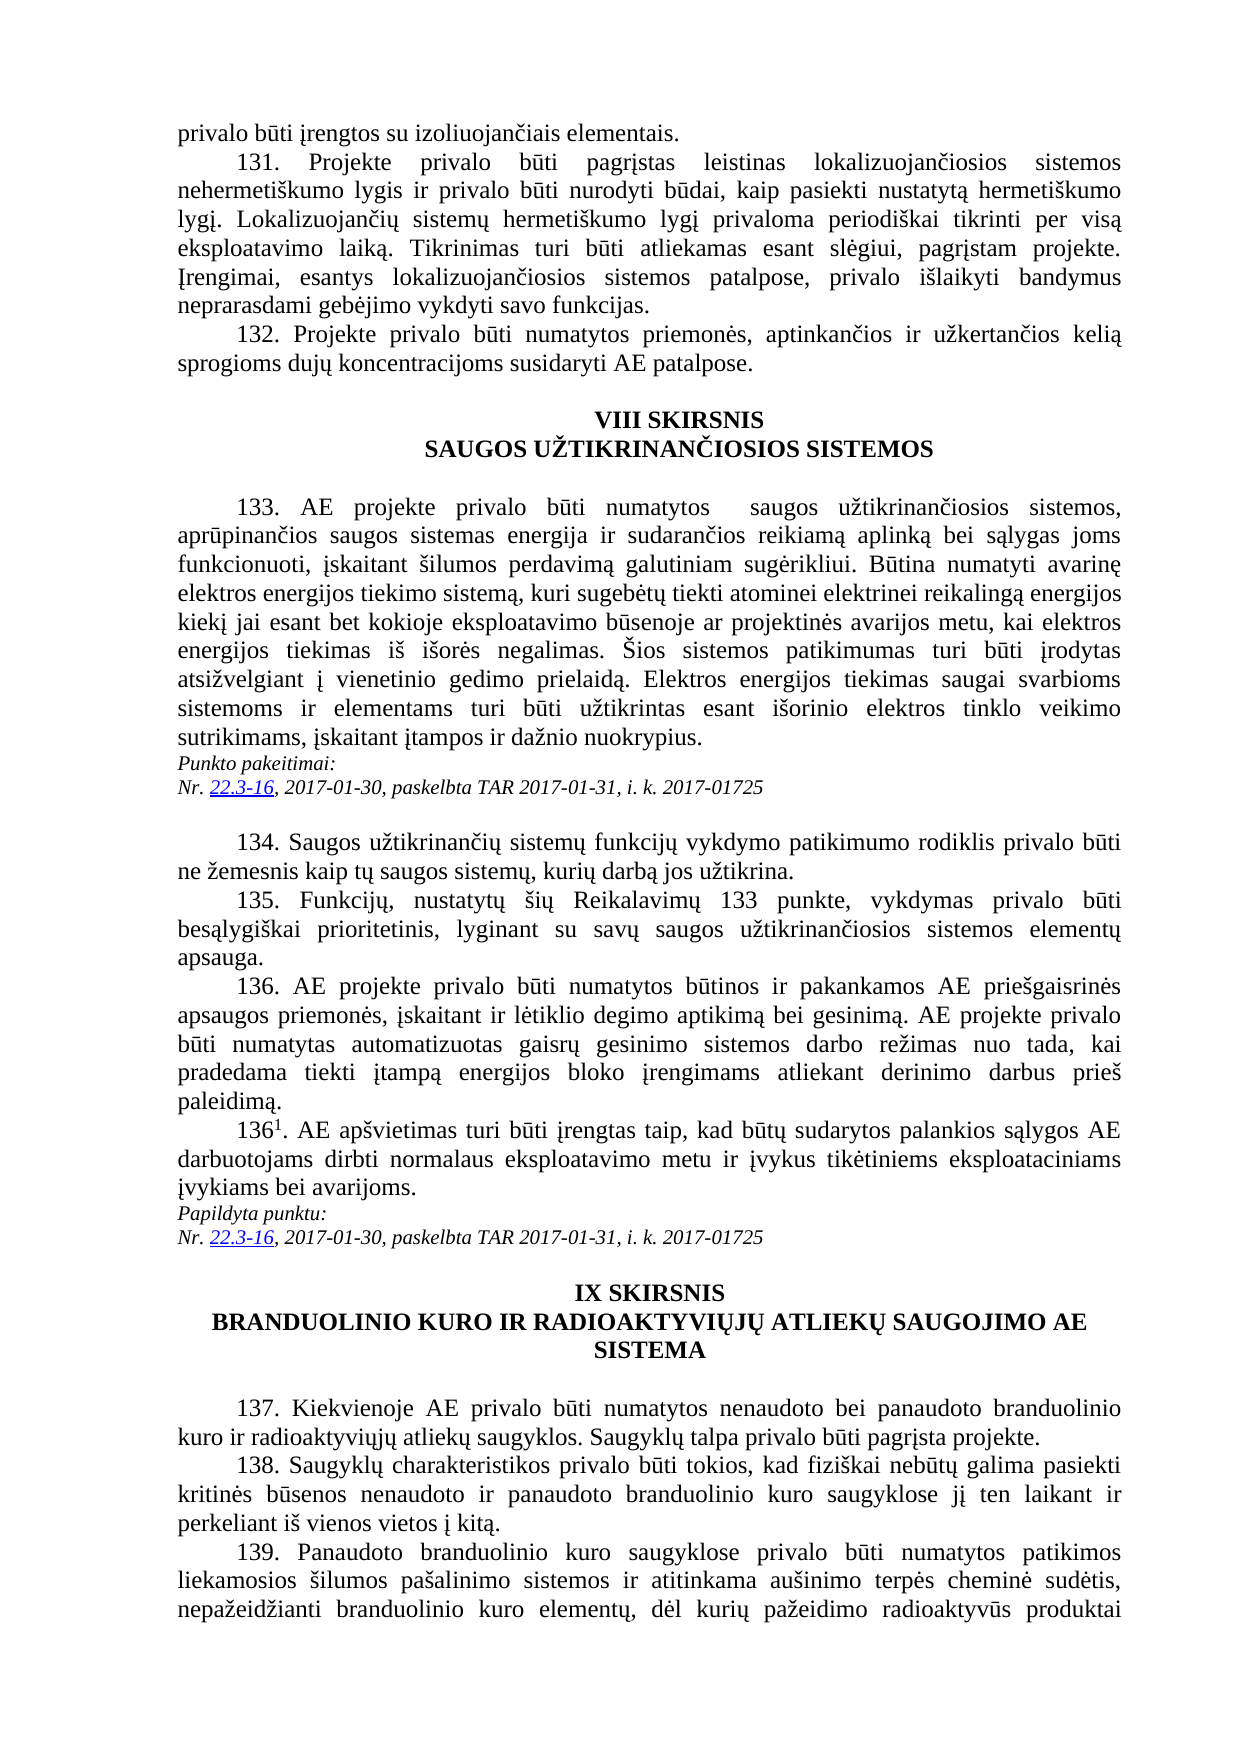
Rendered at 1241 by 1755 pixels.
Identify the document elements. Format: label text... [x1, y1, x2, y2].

text 138. Saugyklų charakteristikos privalo būti tokios, kad fiziškai nebūtų galima pasiekti kritinės būsenos nenaudoto ir panaudoto branduolinio kuro saugyklose jį ten laikant ir perkeliant iš vienos vietos į kitą. [177, 1451, 1122, 1537]
text VIII SKIRSNIS [177, 406, 1122, 434]
text 134. Saugos užtikrinančių sistemų funkcijų vykdymo patikimumo rodiklis privalo būti ne žemesnis kaip tų saugos sistemų, kurių darbą jos užtikrina. [177, 827, 1122, 885]
text 133. AE projekte privalo būti numatytos saugos užtikrinančiosios sistemos, aprūpinančios saugos sistemas energija ir sudarančios reikiamą aplinką bei sąlygas joms funkcionuoti, įskaitant šilumos perdavimą galutiniam sugėrikliui. Būtina numatyti avarinę elektros energijos tiekimo sistemą, kuri sugebėtų tiekti atominei elektrinei reikalingą energijos kiekį jai esant bet kokioje eksploatavimo būsenoje ar projektinės avarijos metu, kai elektros energijos tiekimas iš išorės negalimas. Šios sistemos patikimumas turi būti įrodytas atsižvelgiant į vienetinio gedimo prielaidą. Elektros energijos tiekimas saugai svarbioms sistemoms ir elementams turi būti užtikrintas esant išorinio elektros tinklo veikimo sutrikimams, įskaitant įtampos ir dažnio nuokrypius. [177, 492, 1122, 751]
text 135. Funkcijų, nustatytų šių Reikalavimų 133 punkte, vykdymas privalo būti besąlygiškai prioritetinis, lyginant su savų saugos užtikrinančiosios sistemos elementų apsauga. [177, 885, 1122, 971]
text BRANDUOLINIO KURO IR RADIOAKTYVIŲJŲ ATLIEKŲ SAUGOJIMO AE SISTEMA [177, 1307, 1122, 1364]
text 139. Panaudoto branduolinio kuro saugyklose privalo būti numatytos patikimos liekamosios šilumos pašalinimo sistemos ir atitinkama aušinimo terpės cheminė sudėtis, nepažeidžianti branduolinio kuro elementų, dėl kurių pažeidimo radioaktyvūs produktai [177, 1537, 1122, 1623]
text 136. AE projekte privalo būti numatytos būtinos ir pakankamos AE priešgaisrinės apsaugos priemonės, įskaitant ir lėtiklio degimo aptikimą bei gesinimą. AE projekte privalo būti numatytas automatizuotas gaisrų gesinimo sistemos darbo režimas nuo tada, kai pradedama tiekti įtampą energijos bloko įrengimams atliekant derinimo darbus prieš paleidimą. [177, 971, 1122, 1115]
text IX SKIRSNIS [177, 1278, 1122, 1307]
text 132. Projekte privalo būti numatytos priemonės, aptinkančios ir užkertančios kelią sprogioms dujų koncentracijoms susidaryti AE patalpose. [177, 319, 1122, 377]
text privalo būti įrengtos su izoliuojančiais elementais. [177, 118, 1122, 147]
text Papildyta punktu: [177, 1201, 1122, 1225]
text Punkto pakeitimai: [177, 751, 1122, 775]
text Nr. 22.3-16, 2017-01-30, paskelbta TAR 2017-01-31, i. k. 2017-01725 [177, 775, 1122, 799]
text 1361. AE apšvietimas turi būti įrengtas taip, kad būtų sudarytos palankios sąlygos AE darbuotojams dirbti normalaus eksploatavimo metu ir įvykus tikėtiniems eksploataciniams įvykiams bei avarijoms. [177, 1115, 1122, 1201]
text 137. Kiekvienoje AE privalo būti numatytos nenaudoto bei panaudoto branduolinio kuro ir radioaktyviųjų atliekų saugyklos. Saugyklų talpa privalo būti pagrįsta projekte. [177, 1393, 1122, 1451]
text SAUGOS UŽTIKRINANČIOSIOS SISTEMOS [177, 434, 1122, 463]
text 131. Projekte privalo būti pagrįstas leistinas lokalizuojančiosios sistemos nehermetiškumo lygis ir privalo būti nurodyti būdai, kaip pasiekti nustatytą hermetiškumo lygį. Lokalizuojančių sistemų hermetiškumo lygį privaloma periodiškai tikrinti per visą eksploatavimo laiką. Tikrinimas turi būti atliekamas esant slėgiui, pagrįstam projekte. Įrengimai, esantys lokalizuojančiosios sistemos patalpose, privalo išlaikyti bandymus neprarasdami gebėjimo vykdyti savo funkcijas. [177, 147, 1122, 319]
text Nr. 22.3-16, 2017-01-30, paskelbta TAR 2017-01-31, i. k. 2017-01725 [177, 1225, 1122, 1249]
